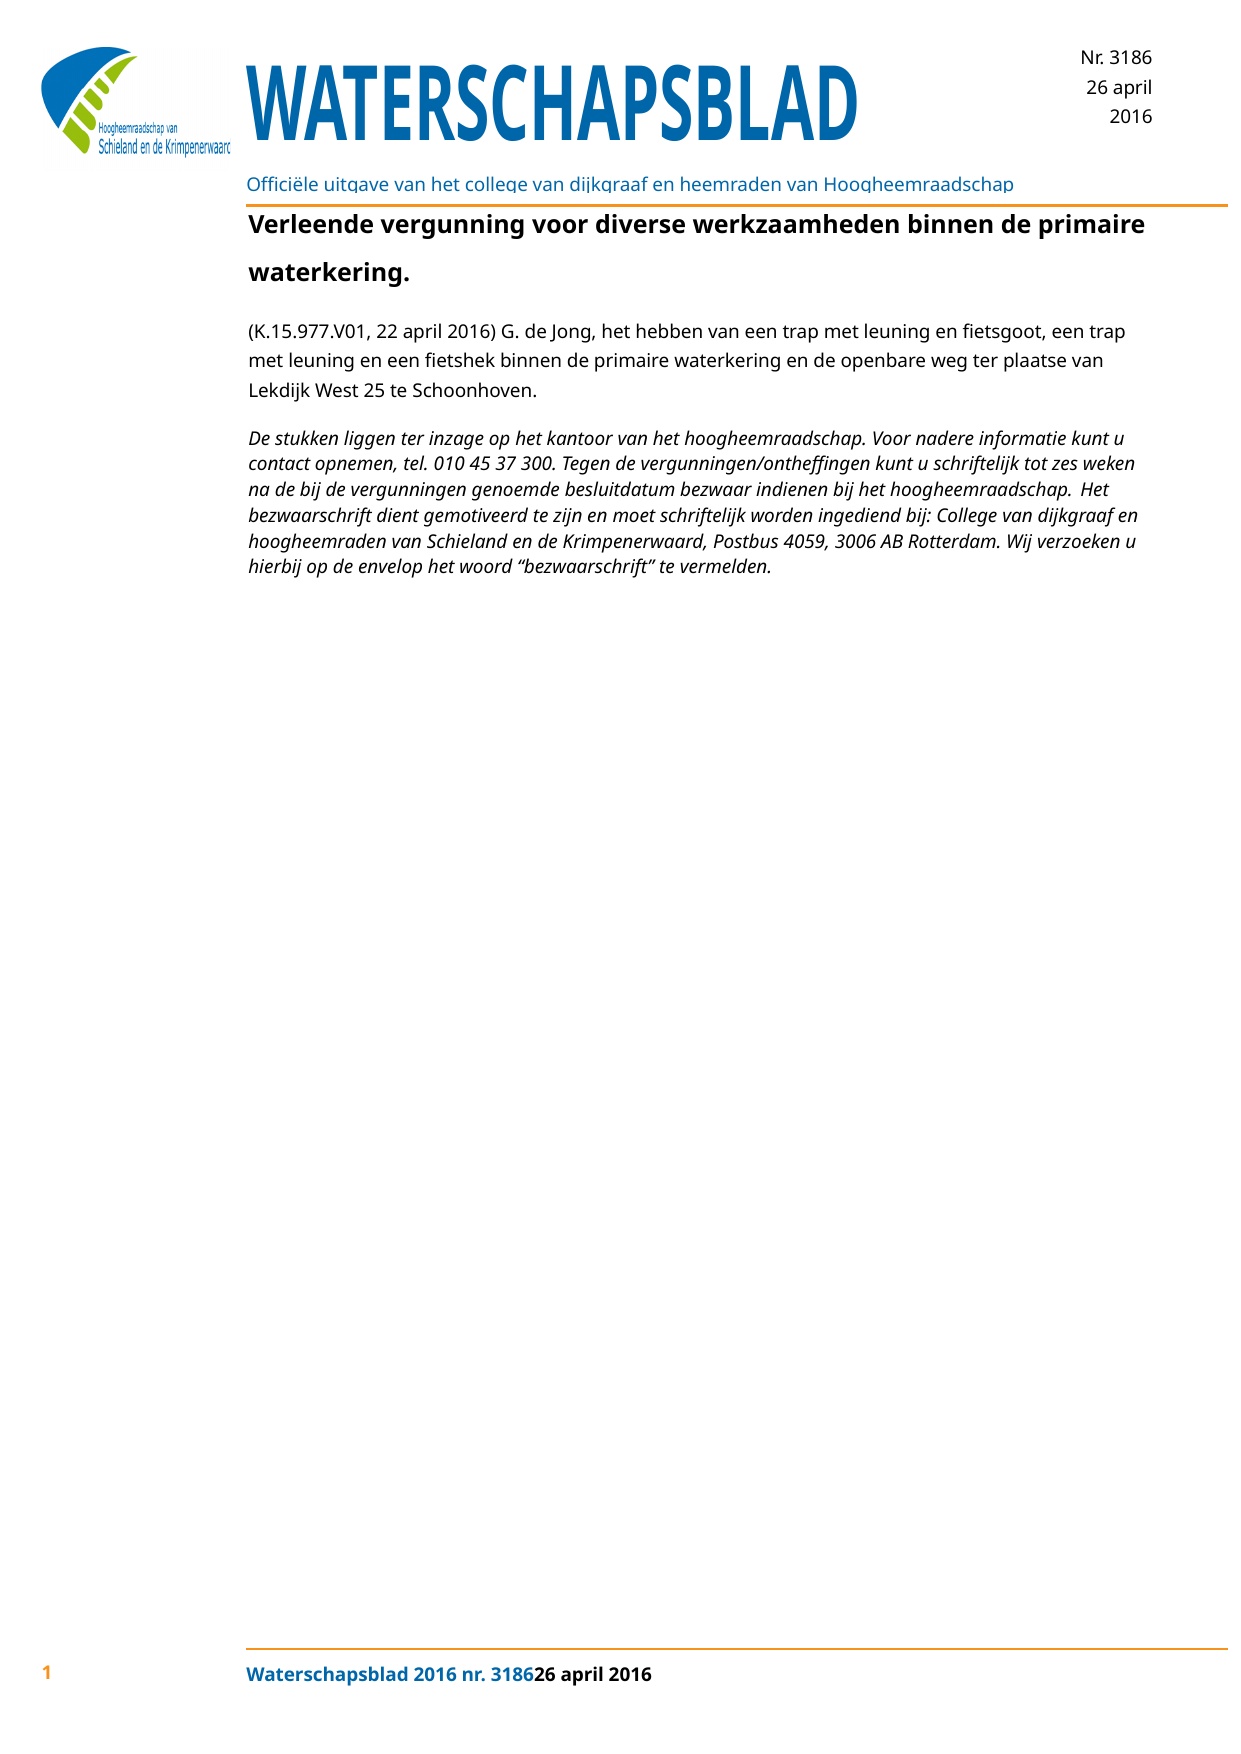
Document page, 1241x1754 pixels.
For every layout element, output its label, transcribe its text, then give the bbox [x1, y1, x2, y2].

picture [41, 47, 231, 172]
text Verleende vergunning voor diverse werkzaamheden binnen de primaire waterkering. [248, 207, 1152, 288]
text De stukken liggen ter inzage op het kantoor van het hoogheemraadschap. Voor nadere informatie kunt u contact opnemen, tel. 010 45 37 300. Tegen de vergunningen/ontheffingen kunt u schriftelijk tot zes weken na de bij de vergunningen genoemde besluitdatum bezwaar indienen bij het hoogheemraadschap. Het bezwaarschrift dient gemotiveerd te zijn en moet schriftelijk worden ingediend bij: College van dijkgraaf en hoogheemraden van Schieland en de Krimpenerwaard, Postbus 4059, 3006 AB Rotterdam. Wij verzoeken u hierbij op de envelop het woord “bezwaarschrift” te vermelden. [248, 425, 1152, 579]
text (K.15.977.V01, 22 april 2016) G. de Jong, het hebben van een trap met leuning en fietsgoot, een trap met leuning en een fietshek binnen de primaire waterkering en de openbare weg ter plaatse van Lekdijk West 25 te Schoonhoven. [248, 318, 1152, 403]
